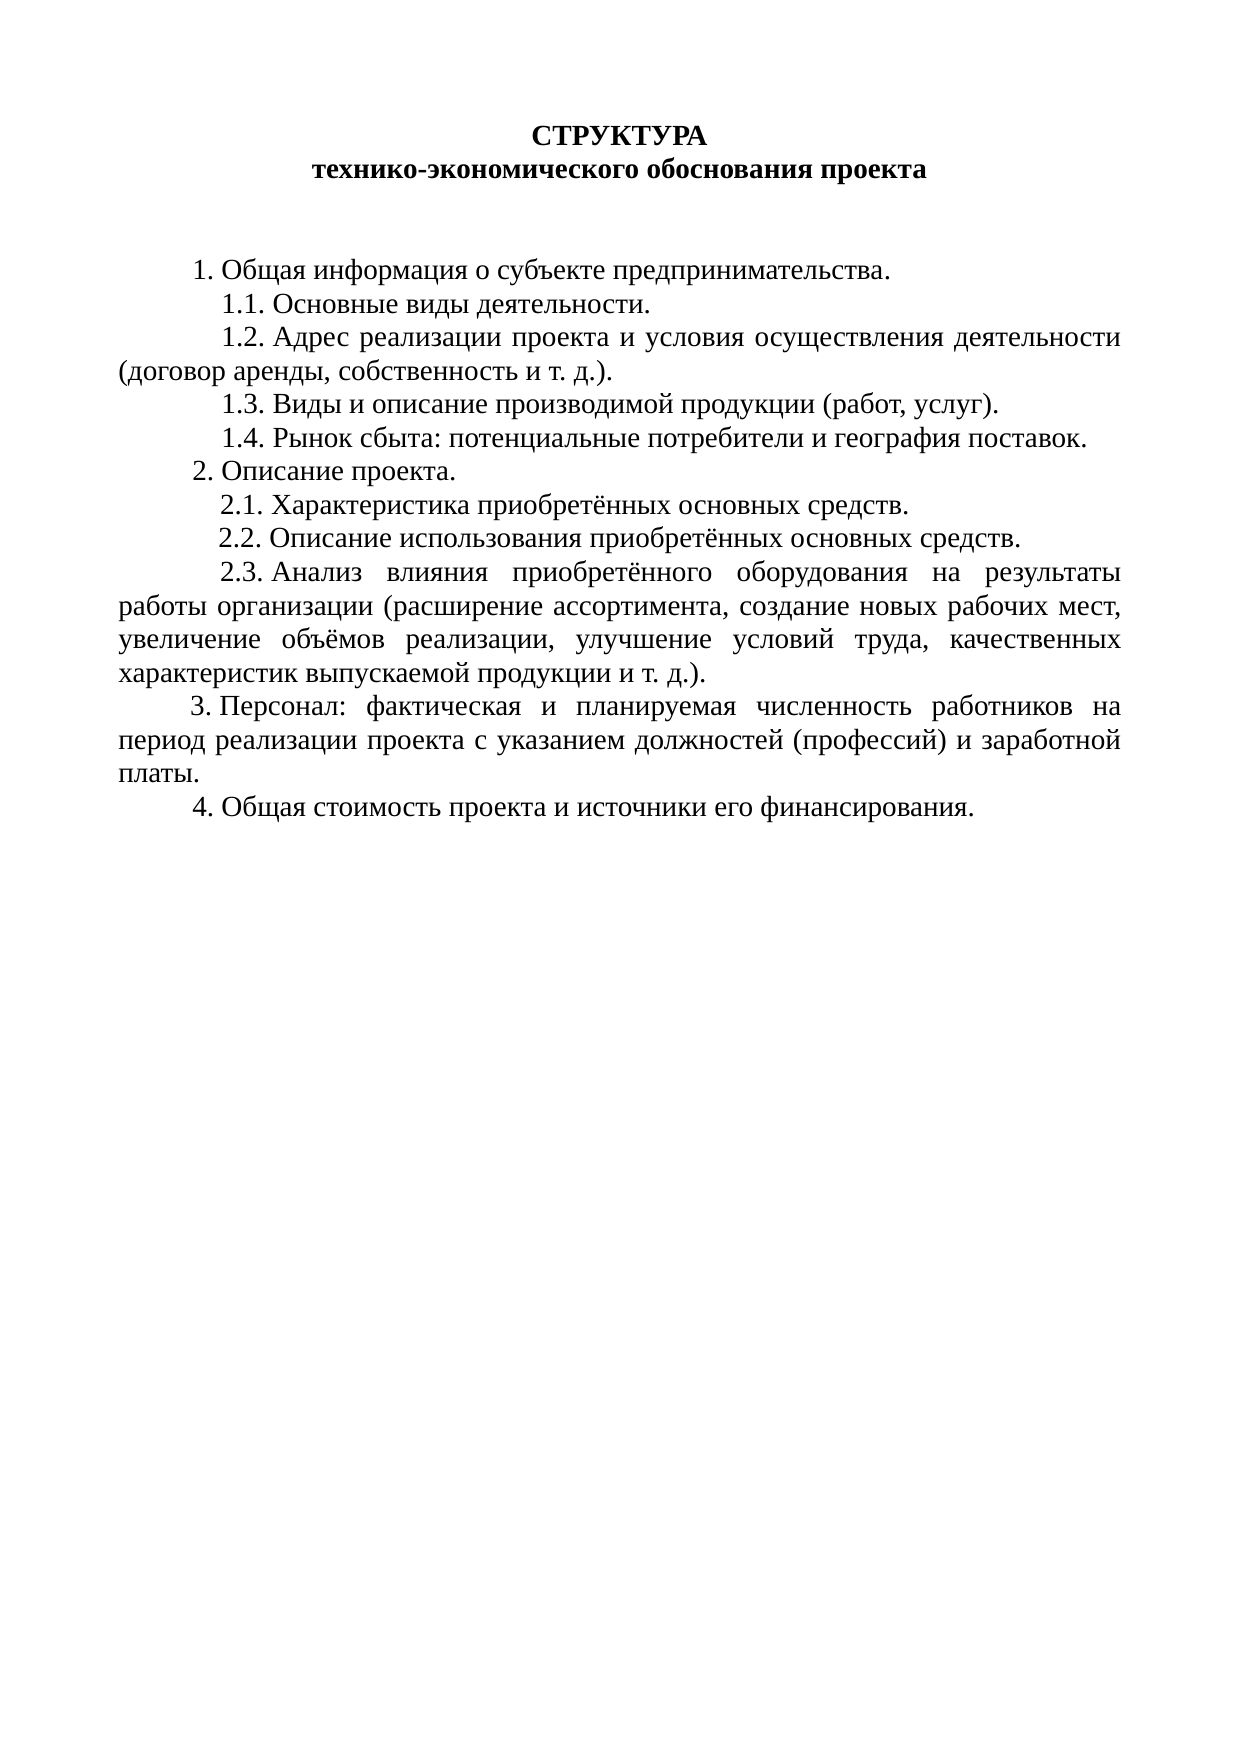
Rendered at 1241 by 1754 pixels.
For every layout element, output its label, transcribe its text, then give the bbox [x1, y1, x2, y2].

text 1.2. Адрес реализации проекта и условия осуществления деятельности (договор аренды, собственность и т. д.). [118, 319, 1122, 386]
text 2.3. Анализ влияния приобретённого оборудования на результаты работы организации (расширение ассортимента, создание новых рабочих мест, увеличение объёмов реализации, улучшение условий труда, качественных характеристик выпускаемой продукции и т. д.). [118, 554, 1122, 688]
text 1.4. Рынок сбыта: потенциальные потребители и география поставок. [118, 420, 1122, 453]
text 4. Общая стоимость проекта и источники его финансирования. [118, 789, 1122, 822]
text 2.1. Характеристика приобретённых основных средств. [118, 487, 1122, 521]
text 2. Описание проекта. [118, 453, 1122, 487]
text 1.3. Виды и описание производимой продукции (работ, услуг). [118, 386, 1122, 420]
text технико-экономического обоснования проекта [117, 152, 1122, 185]
text 1.1. Основные виды деятельности. [118, 286, 1122, 319]
text 1. Общая информация о субъекте предпринимательства. [118, 252, 1122, 286]
text 2.2. Описание использования приобретённых основных средств. [118, 521, 1122, 554]
text 3. Персонал: фактическая и планируемая численность работников на период реализации проекта с указанием должностей (профессий) и заработной платы. [118, 688, 1122, 789]
text СТРУКТУРА [117, 118, 1122, 152]
